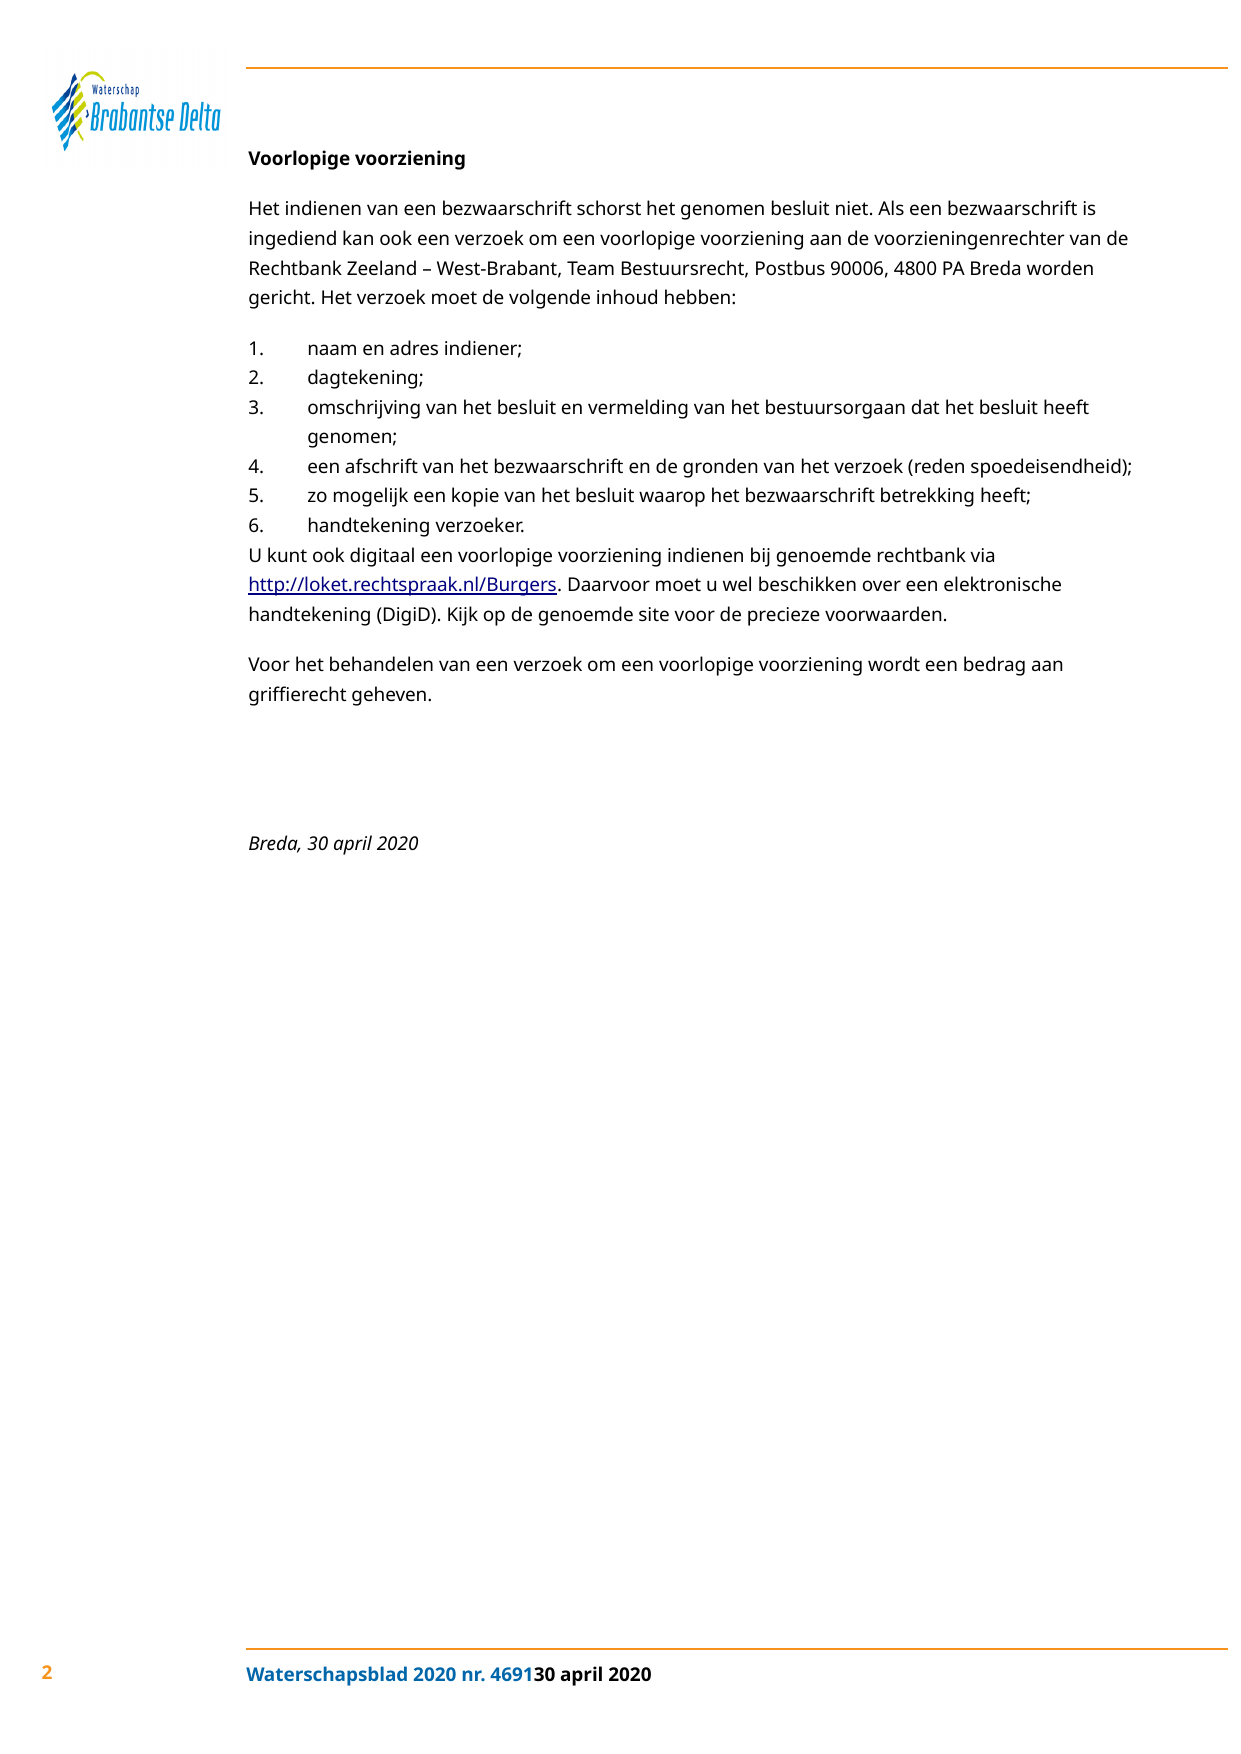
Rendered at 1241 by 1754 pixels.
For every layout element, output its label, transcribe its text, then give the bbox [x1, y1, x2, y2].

picture [41, 47, 231, 172]
text Voorlopige voorziening [248, 145, 1152, 171]
text Breda, 30 april 2020 [248, 830, 1152, 855]
list een afschrift van het bezwaarschrift en de gronden van het verzoek (reden spoedeisendheid); [248, 453, 1152, 479]
list handtekening verzoeker. [248, 512, 1152, 538]
list dagtekening; [248, 364, 1152, 390]
list zo mogelijk een kopie van het besluit waarop het bezwaarschrift betrekking heeft; [248, 483, 1152, 508]
text Het indienen van een bezwaarschrift schorst het genomen besluit niet. Als een bezwaarschrift is ingediend kan ook een verzoek om een voorlopige voorziening aan de voorzieningenrechter van de Rechtbank Zeeland – West-Brabant, Team Bestuursrecht, Postbus 90006, 4800 PA Breda worden gericht. Het verzoek moet de volgende inhoud hebben: [248, 196, 1152, 310]
text U kunt ook digitaal een voorlopige voorziening indienen bij genoemde rechtbank via http://loket.rechtspraak.nl/Burgers. Daarvoor moet u wel beschikken over een elektronische handtekening (DigiD). Kijk op de genoemde site voor de precieze voorwaarden. [248, 542, 1152, 627]
list naam en adres indiener; [248, 335, 1152, 361]
list omschrijving van het besluit en vermelding van het bestuursorgaan dat het besluit heeft genomen; [248, 394, 1152, 449]
text Voor het behandelen van een verzoek om een voorlopige voorziening wordt een bedrag aan griffierecht geheven. [248, 651, 1152, 707]
